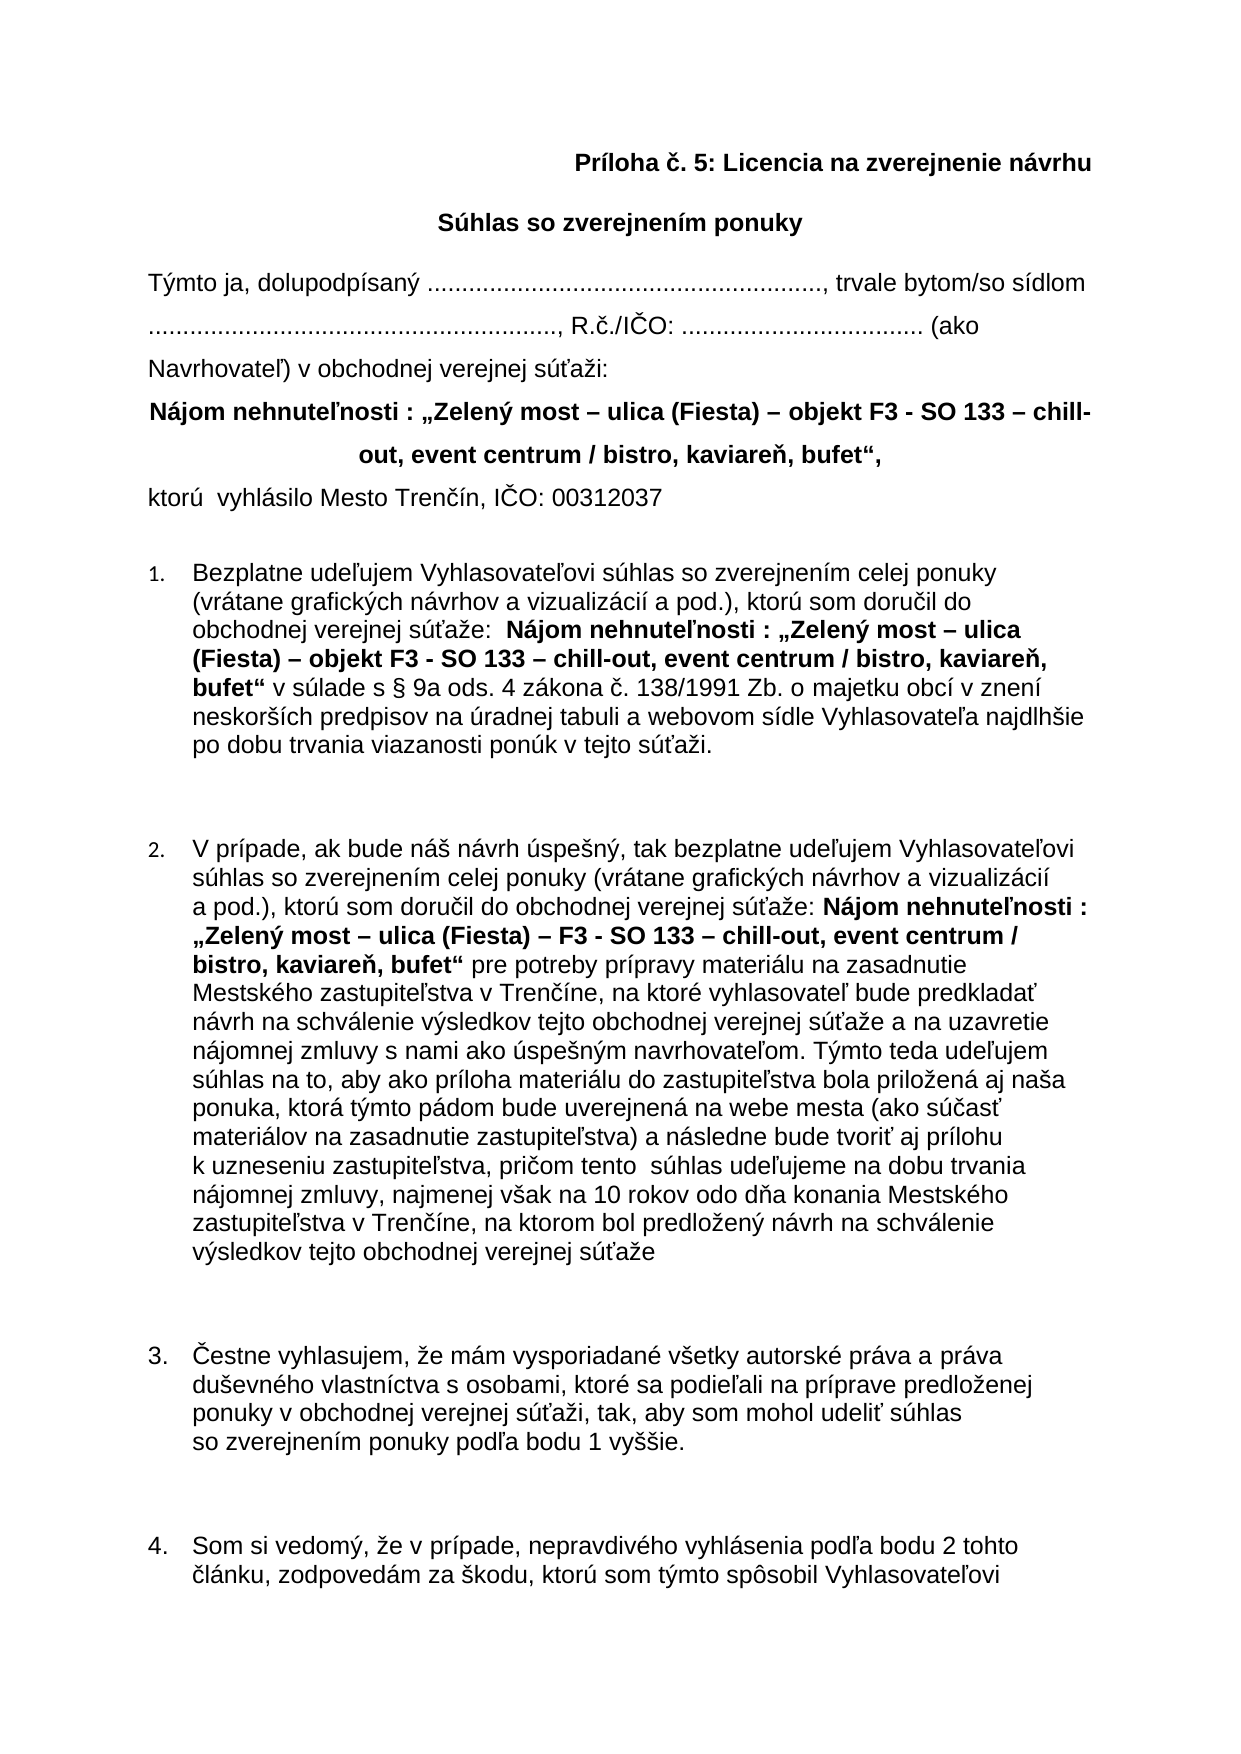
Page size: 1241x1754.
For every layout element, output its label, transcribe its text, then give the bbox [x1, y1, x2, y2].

list V prípade, ak bude náš návrh úspešný, tak bezplatne udeľujem Vyhlasovateľovi súhlas so zverejnením celej ponuky (vrátane grafických návrhov a vizualizácií a pod.), ktorú som doručil do obchodnej verejnej súťaže: Nájom nehnuteľnosti : „Zelený most – ulica (Fiesta) – F3 - SO 133 – chill-out, event centrum / bistro, kaviareň, bufet“ pre potreby prípravy materiálu na zasadnutie Mestského zastupiteľstva v Trenčíne, na ktoré vyhlasovateľ bude predkladať návrh na schválenie výsledkov tejto obchodnej verejnej súťaže a na uzavretie nájomnej zmluvy s nami ako úspešným navrhovateľom. Týmto teda udeľujem súhlas na to, aby ako príloha materiálu do zastupiteľstva bola priložená aj naša ponuka, ktorá týmto pádom bude uverejnená na webe mesta (ako súčasť materiálov na zasadnutie zastupiteľstva) a následne bude tvoriť aj prílohu k uzneseniu zastupiteľstva, pričom tento súhlas udeľujeme na dobu trvania nájomnej zmluvy, najmenej však na 10 rokov odo dňa konania Mestského zastupiteľstva v Trenčíne, na ktorom bol predložený návrh na schválenie výsledkov tejto obchodnej verejnej súťaže [148, 834, 1093, 1266]
list Bezplatne udeľujem Vyhlasovateľovi súhlas so zverejnením celej ponuky (vrátane grafických návrhov a vizualizácií a pod.), ktorú som doručil do obchodnej verejnej súťaže: Nájom nehnuteľnosti : „Zelený most – ulica (Fiesta) – objekt F3 - SO 133 – chill-out, event centrum / bistro, kaviareň, bufet“ v súlade s § 9a ods. 4 zákona č. 138/1991 Zb. o majetku obcí v znení neskorších predpisov na úradnej tabuli a webovom sídle Vyhlasovateľa najdlhšie po dobu trvania viazanosti ponúk v tejto súťaži. [148, 558, 1093, 759]
subtitle Príloha č. 5: Licencia na zverejnenie návrhu [148, 148, 1093, 176]
text ktorú vyhlásilo Mesto Trenčín, IČO: 00312037 [148, 483, 1093, 512]
list Čestne vyhlasujem, že mám vysporiadané všetky autorské práva a práva duševného vlastníctva s osobami, ktoré sa podieľali na príprave predloženej ponuky v obchodnej verejnej súťaži, tak, aby som mohol udeliť súhlas so zverejnením ponuky podľa bodu 1 vyššie. [148, 1341, 1093, 1456]
text Súhlas so zverejnením ponuky [148, 208, 1093, 236]
text Týmto ja, dolupodpísaný ........................................................., trvale bytom/so sídlom ..........................................................., R.č./IČO: ................................... (ako Navrhovateľ) v obchodnej verejnej súťaži: [148, 268, 1093, 383]
list Som si vedomý, že v prípade, nepravdivého vyhlásenia podľa bodu 2 tohto článku, zodpovedám za škodu, ktorú som týmto spôsobil Vyhlasovateľovi [148, 1531, 1093, 1588]
text Nájom nehnuteľnosti : „Zelený most – ulica (Fiesta) – objekt F3 - SO 133 – chill-out, event centrum / bistro, kaviareň, bufet“, [148, 397, 1093, 469]
